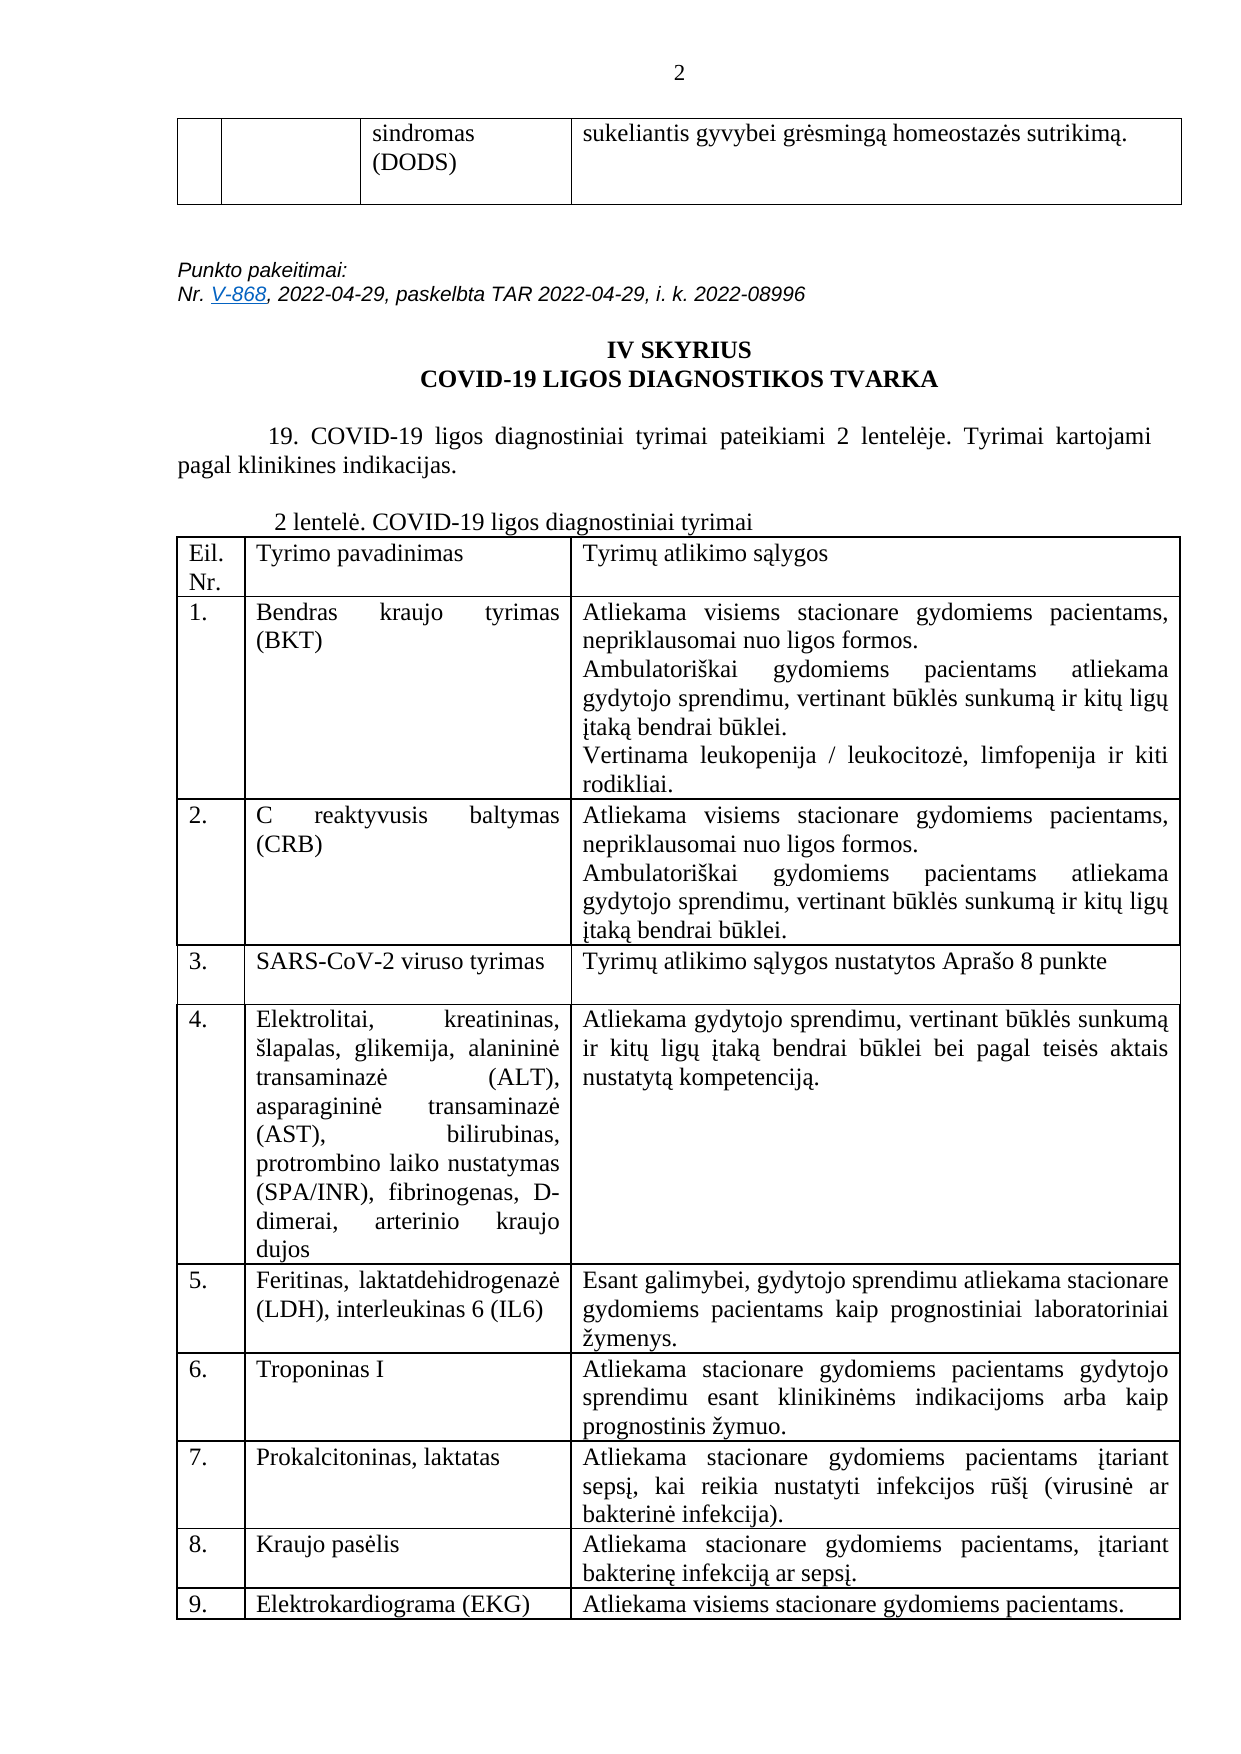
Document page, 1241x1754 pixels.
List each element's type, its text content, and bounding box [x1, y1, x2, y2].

table_cell Feritinas, laktatdehidrogenazė (LDH), interleukinas 6 (IL6) [246, 1265, 570, 1352]
table_cell [178, 119, 221, 204]
table_cell 7. [178, 1442, 244, 1528]
table_cell Atliekama stacionare gydomiems pacientams įtariant sepsį, kai reikia nustatyti infekcijos rūšį (virusinė ar bakterinė infekcija). [572, 1442, 1179, 1528]
table_cell 2. [178, 800, 244, 944]
table_header Tyrimų atlikimo sąlygos [572, 538, 1179, 596]
table_cell Prokalcitoninas, laktatas [246, 1442, 570, 1528]
table_cell Esant galimybei, gydytojo sprendimu atliekama stacionare gydomiems pacientams kaip prognostiniai laboratoriniai žymenys. [572, 1265, 1179, 1352]
table_cell 9. [178, 1589, 244, 1618]
table_cell C reaktyvusis baltymas (CRB) [246, 800, 570, 944]
table_cell Tyrimų atlikimo sąlygos nustatytos Aprašo 8 punkte [572, 946, 1180, 1003]
table_cell Atliekama stacionare gydomiems pacientams, įtariant bakterinę infekciją ar sepsį. [572, 1529, 1179, 1587]
text 19. COVID-19 ligos diagnostiniai tyrimai pateikiami 2 lentelėje. Tyrimai kartojami pagal klinikines indikacijas. [177, 421, 1152, 479]
table_header Eil. Nr. [178, 538, 244, 596]
text Punkto pakeitimai: [177, 258, 1181, 282]
table_cell sukeliantis gyvybei grėsmingą homeostazės sutrikimą. [572, 119, 1181, 204]
table_cell Bendras kraujo tyrimas (BKT) [246, 597, 570, 798]
table_cell sindromas (DODS) [361, 119, 571, 204]
table_cell Troponinas I [246, 1354, 570, 1440]
table_cell Elektrolitai, kreatininas, šlapalas, glikemija, alanininė transaminazė (ALT), asparagininė transaminazė (AST), bilirubinas, protrombino laiko nustatymas (SPA/INR), fibrinogenas, D-dimerai, arterinio kraujo dujos [246, 1005, 570, 1263]
table_cell Atliekama visiems stacionare gydomiems pacientams, nepriklausomai nuo ligos formos. Ambulatoriškai gydomiems pacientams atliekama gydytojo sprendimu, vertinant būklės sunkumą ir kitų ligų įtaką bendrai būklei. [572, 800, 1179, 944]
table_cell Elektrokardiograma (EKG) [246, 1589, 570, 1618]
text IV SKYRIUS [177, 335, 1181, 364]
text Nr. V-868, 2022-04-29, paskelbta TAR 2022-04-29, i. k. 2022-08996 [177, 282, 1181, 306]
table_cell 1. [178, 597, 244, 798]
table_cell Kraujo pasėlis [246, 1529, 570, 1587]
table_cell Atliekama stacionare gydomiems pacientams gydytojo sprendimu esant klinikinėms indikacijoms arba kaip prognostinis žymuo. [572, 1354, 1179, 1440]
table_cell 8. [178, 1529, 244, 1587]
table_header Tyrimo pavadinimas [246, 538, 570, 596]
table_cell [222, 119, 360, 204]
text 2 lentelė. COVID-19 ligos diagnostiniai tyrimai [177, 507, 1181, 536]
table_cell Atliekama visiems stacionare gydomiems pacientams. [572, 1589, 1179, 1618]
table_cell Atliekama gydytojo sprendimu, vertinant būklės sunkumą ir kitų ligų įtaką bendrai būklei bei pagal teisės aktais nustatytą kompetenciją. [572, 1005, 1179, 1263]
table_cell 4. [178, 1005, 244, 1263]
table_cell 5. [178, 1265, 244, 1352]
text COVID-19 ligos DIAGNOSTIKOS TVARKA [177, 364, 1181, 392]
table_cell 6. [178, 1354, 244, 1440]
table_cell Atliekama visiems stacionare gydomiems pacientams, nepriklausomai nuo ligos formos. Ambulatoriškai gydomiems pacientams atliekama gydytojo sprendimu, vertinant būklės sunkumą ir kitų ligų įtaką bendrai būklei. Vertinama leukopenija / leukocitozė, limfopenija ir kiti rodikliai. [572, 597, 1179, 798]
table_cell SARS-CoV-2 viruso tyrimas [245, 946, 571, 1003]
table_cell 3. [178, 946, 244, 1003]
